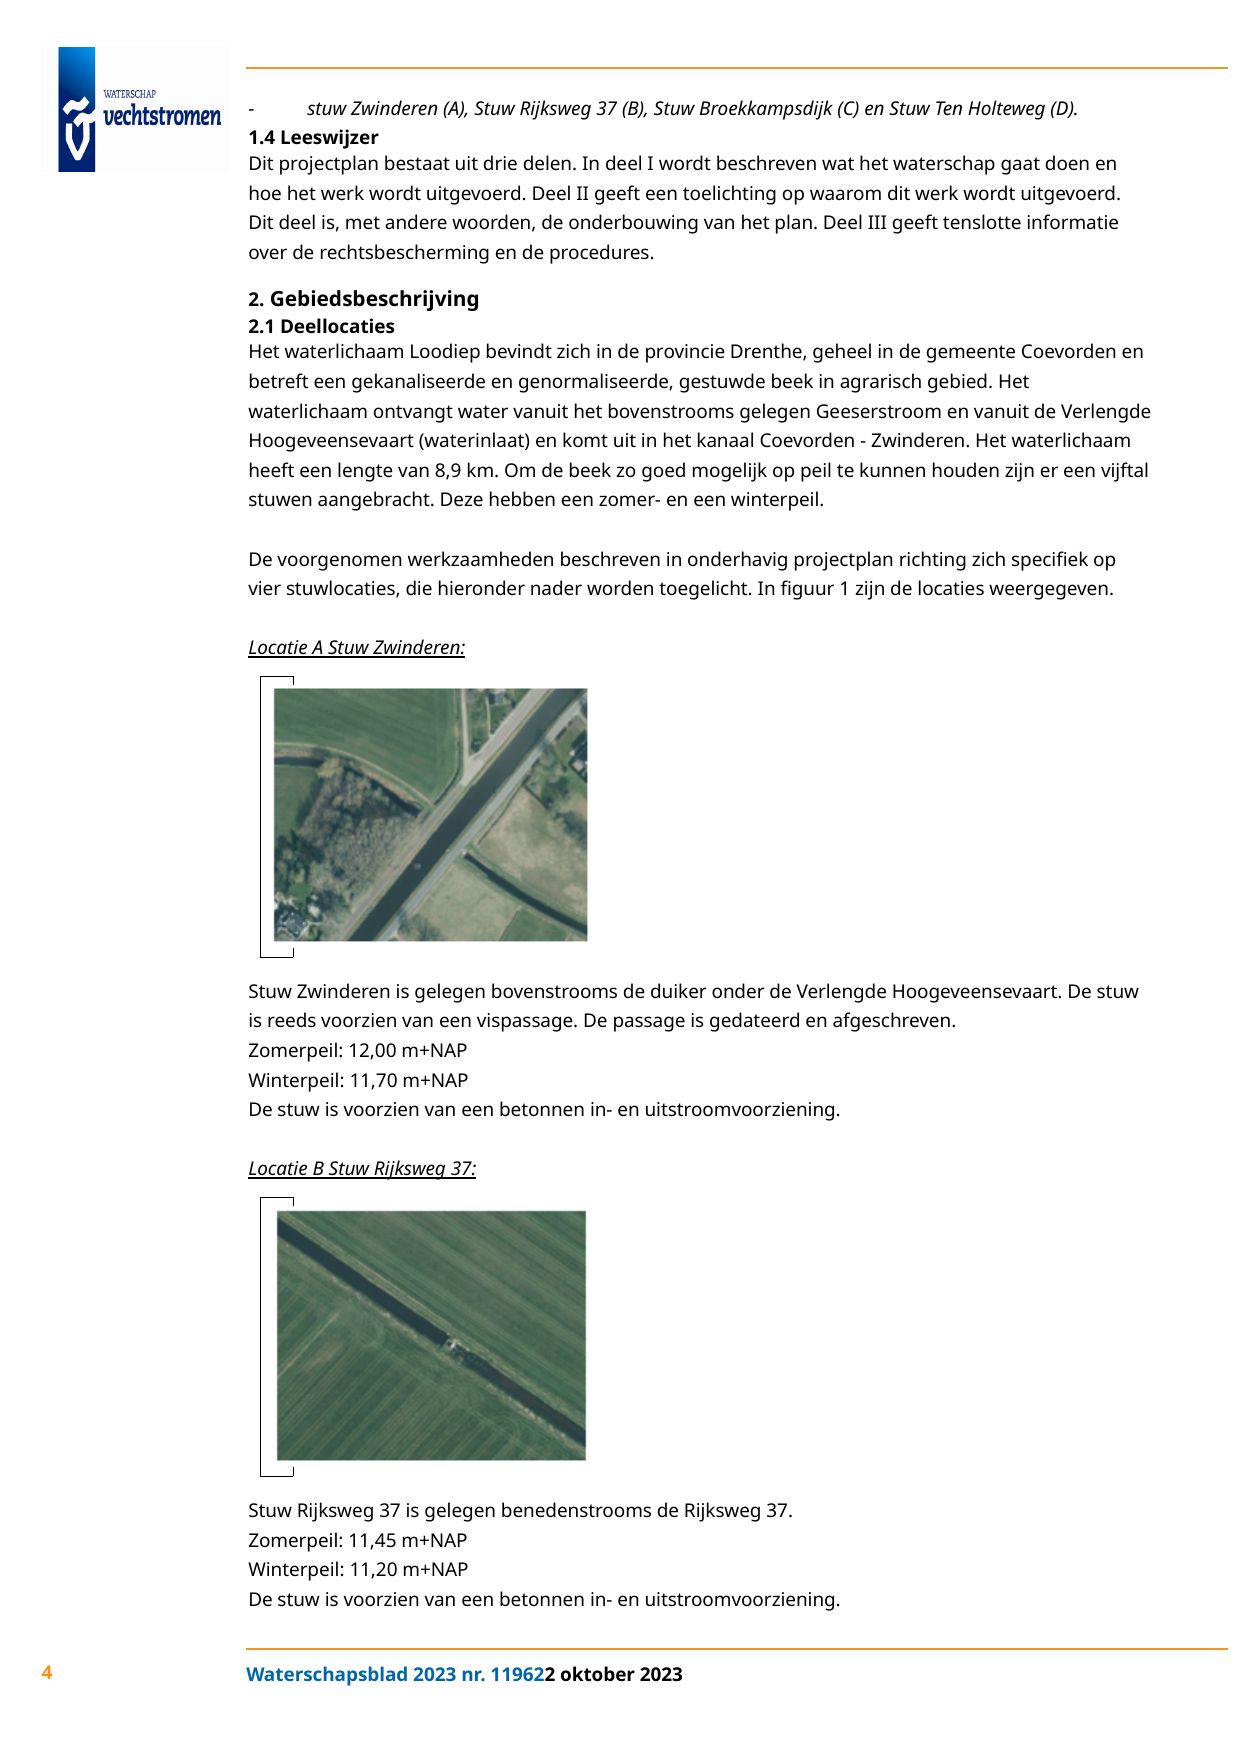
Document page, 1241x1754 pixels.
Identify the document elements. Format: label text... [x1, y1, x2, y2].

text Stuw Zwinderen is gelegen bovenstrooms de duiker onder de Verlengde Hoogeveensevaart. De stuw is reeds voorzien van een vispassage. De passage is gedateerd en afgeschreven. [248, 978, 1152, 1033]
text Stuw Rijksweg 37 is gelegen benedenstrooms de Rijksweg 37. [248, 1497, 1152, 1523]
text De stuw is voorzien van een betonnen in- en uitstroomvoorziening. [248, 1096, 1152, 1122]
text De stuw is voorzien van een betonnen in- en uitstroomvoorziening. [248, 1586, 1152, 1612]
text Zomerpeil: 12,00 m+NAP [248, 1037, 1152, 1063]
text Winterpeil: 11,20 m+NAP [248, 1556, 1152, 1582]
text Locatie B Stuw Rijksweg 37: [248, 1156, 1152, 1181]
picture [268, 685, 594, 948]
text Zomerpeil: 11,45 m+NAP [248, 1527, 1152, 1553]
picture [268, 1206, 594, 1467]
text Winterpeil: 11,70 m+NAP [248, 1067, 1152, 1092]
text Dit projectplan bestaat uit drie delen. In deel I wordt beschreven wat het waterschap gaat doen en hoe het werk wordt uitgevoerd. Deel II geeft een toelichting op waarom dit werk wordt uitgevoerd. Dit deel is, met andere woorden, de onderbouwing van het plan. Deel III geeft tenslotte informatie over de rechtsbescherming en de procedures. [248, 150, 1152, 264]
picture [41, 47, 231, 172]
text Locatie A Stuw Zwinderen: [248, 634, 1152, 660]
text 1.4 Leeswijzer [248, 124, 1152, 150]
text 2.1 Deellocaties [248, 313, 1152, 339]
text Het waterlichaam Loodiep bevindt zich in de provincie Drenthe, geheel in de gemeente Coevorden en betreft een gekanaliseerde en genormaliseerde, gestuwde beek in agrarisch gebied. Het waterlichaam ontvangt water vanuit het bovenstrooms gelegen Geeserstroom en vanuit de Verlengde Hoogeveensevaart (waterinlaat) en komt uit in het kanaal Coevorden - Zwinderen. Het waterlichaam heeft een lengte van 8,9 km. Om de beek zo goed mogelijk op peil te kunnen houden zijn er een vijftal stuwen aangebracht. Deze hebben een zomer- en een winterpeil. [248, 339, 1152, 512]
text 2. Gebiedsbeschrijving [248, 284, 1152, 313]
text De voorgenomen werkzaamheden beschreven in onderhavig projectplan richting zich specifiek op vier stuwlocaties, die hieronder nader worden toegelicht. In figuur 1 zijn de locaties weergegeven. [248, 546, 1152, 601]
list stuw Zwinderen (A), Stuw Rijksweg 37 (B), Stuw Broekkampsdijk (C) en Stuw Ten Holteweg (D). [248, 95, 1152, 121]
